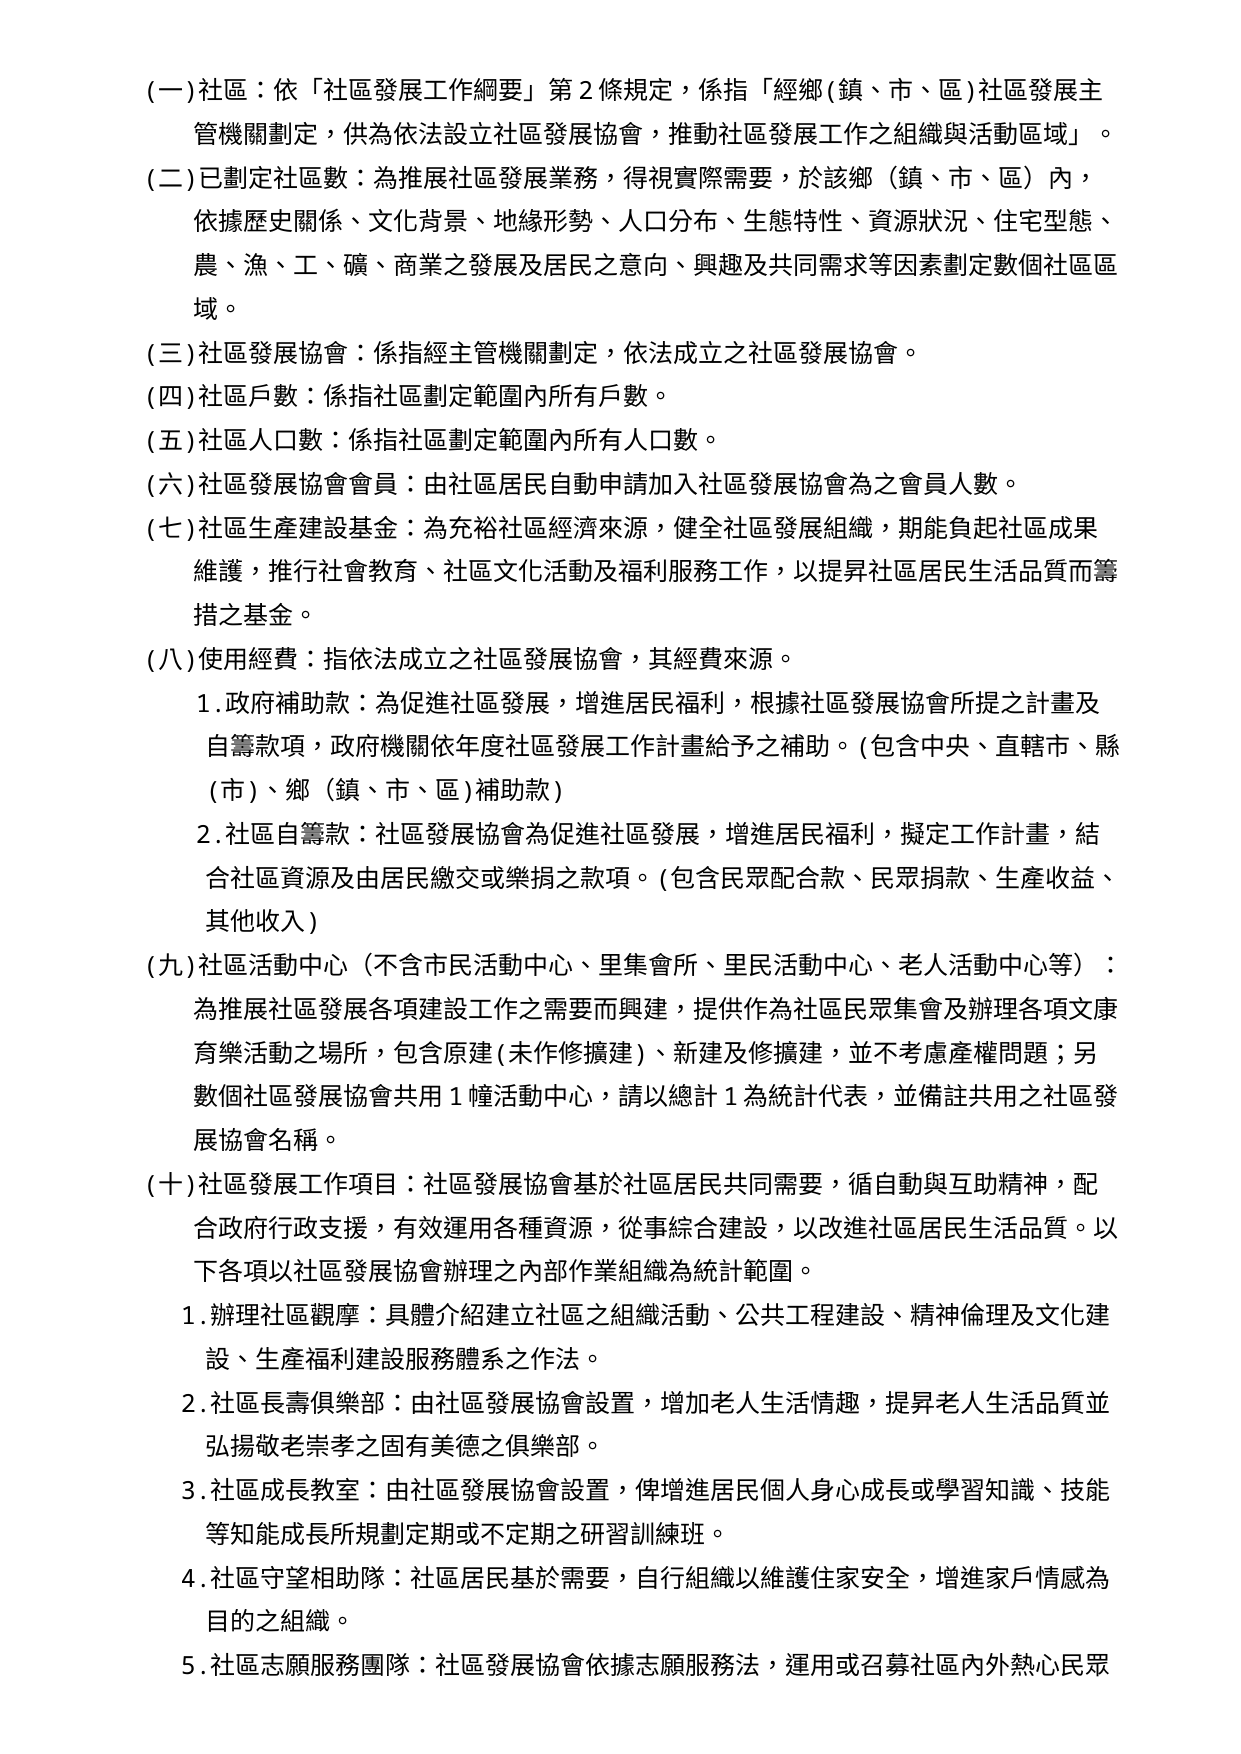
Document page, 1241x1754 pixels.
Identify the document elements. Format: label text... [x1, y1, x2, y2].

text (九)社區活動中心（不含市民活動中心、里集會所、里民活動中心、老人活動中心等）：為推展社區發展各項建設工作之需要而興建，提供作為社區民眾集會及辦理各項文康育樂活動之場所，包含原建(未作修擴建)、新建及修擴建，並不考慮產權問題；另數個社區發展協會共用1幢活動中心，請以總計1為統計代表，並備註共用之社區發展協會名稱。 [143, 939, 1122, 1158]
text 5.社區志願服務團隊：社區發展協會依據志願服務法，運用或召募社區內外熱心民眾 [181, 1639, 1122, 1683]
text 3.社區成長教室：由社區發展協會設置，俾增進居民個人身心成長或學習知識、技能等知能成長所規劃定期或不定期之研習訓練班。 [181, 1464, 1122, 1552]
text 2.社區自籌款：社區發展協會為促進社區發展，增進居民福利，擬定工作計畫，結合社區資源及由居民繳交或樂捐之款項。(包含民眾配合款、民眾捐款、生產收益、其他收入) [181, 808, 1122, 939]
text 4.社區守望相助隊：社區居民基於需要，自行組織以維護住家安全，增進家戶情感為目的之組織。 [181, 1552, 1122, 1639]
text 2.社區長壽俱樂部：由社區發展協會設置，增加老人生活情趣，提昇老人生活品質並弘揚敬老崇孝之固有美德之俱樂部。 [181, 1377, 1122, 1464]
text (七)社區生產建設基金：為充裕社區經濟來源，健全社區發展組織，期能負起社區成果維護，推行社會教育、社區文化活動及福利服務工作，以提昇社區居民生活品質而籌措之基金。 [143, 502, 1122, 633]
text (一)社區：依「社區發展工作綱要」第2條規定，係指「經鄉(鎮、市、區)社區發展主管機關劃定，供為依法設立社區發展協會，推動社區發展工作之組織與活動區域」。 [143, 64, 1122, 152]
text 1.辦理社區觀摩：具體介紹建立社區之組織活動、公共工程建設、精神倫理及文化建設、生產福利建設服務體系之作法。 [181, 1289, 1122, 1377]
text (八)使用經費：指依法成立之社區發展協會，其經費來源。 [143, 633, 1122, 677]
text (四)社區戶數：係指社區劃定範圍內所有戶數。 [143, 371, 1122, 414]
text (十)社區發展工作項目：社區發展協會基於社區居民共同需要，循自動與互助精神，配合政府行政支援，有效運用各種資源，從事綜合建設，以改進社區居民生活品質。以下各項以社區發展協會辦理之內部作業組織為統計範圍。 [143, 1158, 1122, 1289]
text 1.政府補助款：為促進社區發展，增進居民福利，根據社區發展協會所提之計畫及自籌款項，政府機關依年度社區發展工作計畫給予之補助。(包含中央、直轄市、縣(市)、鄉（鎮、市、區)補助款) [181, 677, 1122, 808]
text (三)社區發展協會：係指經主管機關劃定，依法成立之社區發展協會。 [143, 327, 1122, 371]
text (五)社區人口數：係指社區劃定範圍內所有人口數。 [143, 414, 1122, 458]
text (二)已劃定社區數：為推展社區發展業務，得視實際需要，於該鄉（鎮、市、區）內，依據歷史關係、文化背景、地緣形勢、人口分布、生態特性、資源狀況、住宅型態、農、漁、工、礦、商業之發展及居民之意向、興趣及共同需求等因素劃定數個社區區域。 [143, 152, 1122, 327]
text (六)社區發展協會會員：由社區居民自動申請加入社區發展協會為之會員人數。 [143, 458, 1122, 502]
